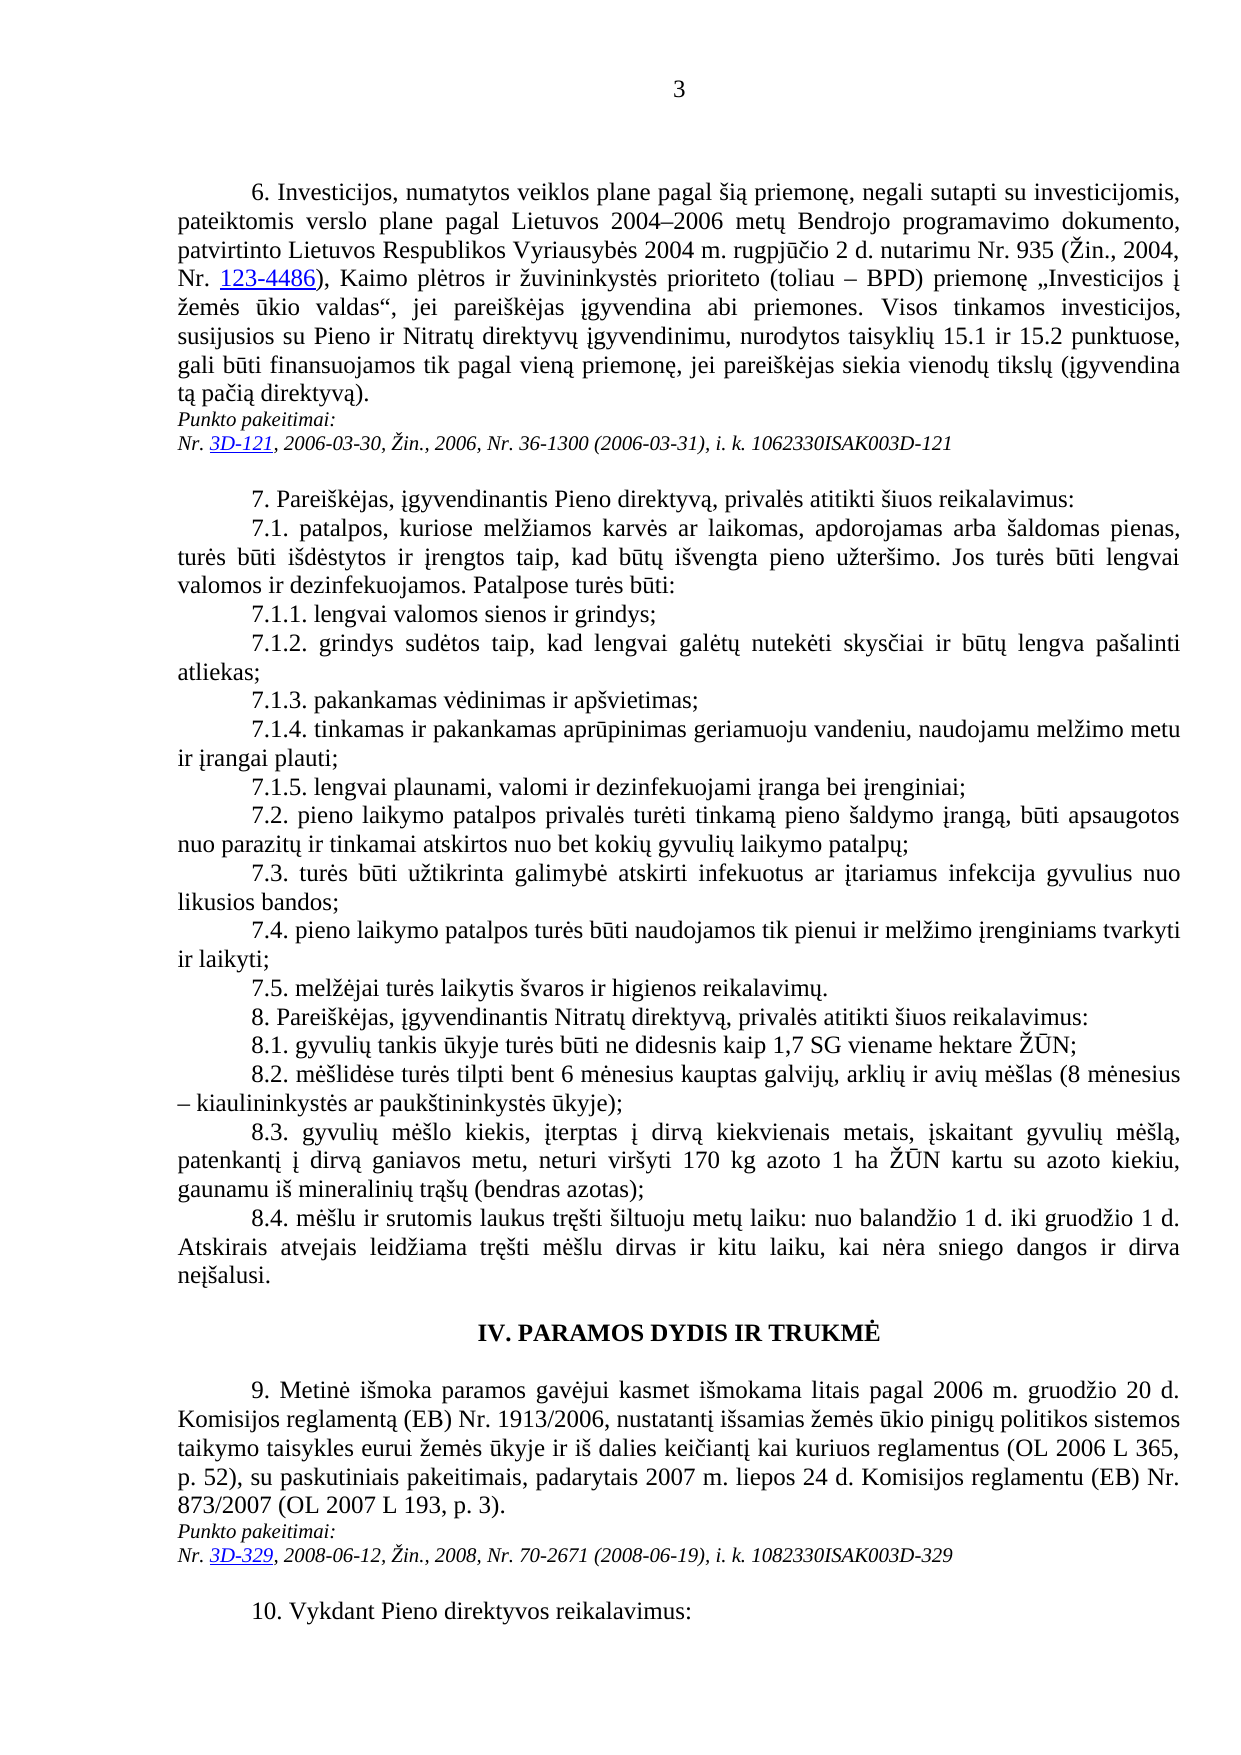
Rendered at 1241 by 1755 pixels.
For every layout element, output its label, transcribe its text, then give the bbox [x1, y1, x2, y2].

text Nr. 3D-121, 2006-03-30, Žin., 2006, Nr. 36-1300 (2006-03-31), i. k. 1062330ISAK003D-121 [177, 431, 1181, 455]
text 8.1. gyvulių tankis ūkyje turės būti ne didesnis kaip 1,7 SG viename hektare ŽŪN; [177, 1030, 1181, 1059]
text 6. Investicijos, numatytos veiklos plane pagal šią priemonę, negali sutapti su investicijomis, pateiktomis verslo plane pagal Lietuvos 2004–2006 metų Bendrojo programavimo dokumento, patvirtinto Lietuvos Respublikos Vyriausybės 2004 m. rugpjūčio 2 d. nutarimu Nr. 935 (Žin., 2004, Nr. 123-4486), Kaimo plėtros ir žuvininkystės prioriteto (toliau – BPD) priemonę „Investicijos į žemės ūkio valdas“, jei pareiškėjas įgyvendina abi priemones. Visos tinkamos investicijos, susijusios su Pieno ir Nitratų direktyvų įgyvendinimu, nurodytos taisyklių 15.1 ir 15.2 punktuose, gali būti finansuojamos tik pagal vieną priemonę, jei pareiškėjas siekia vienodų tikslų (įgyvendina tą pačią direktyvą). [177, 177, 1181, 407]
text 7. Pareiškėjas, įgyvendinantis Pieno direktyvą, privalės atitikti šiuos reikalavimus: [177, 484, 1181, 513]
text Punkto pakeitimai: [177, 1519, 1181, 1543]
text 10. Vykdant Pieno direktyvos reikalavimus: [177, 1596, 1181, 1625]
text 7.3. turės būti užtikrinta galimybė atskirti infekuotus ar įtariamus infekcija gyvulius nuo likusios bandos; [177, 858, 1181, 915]
text 7.5. melžėjai turės laikytis švaros ir higienos reikalavimų. [177, 973, 1181, 1002]
text 7.1. patalpos, kuriose melžiamos karvės ar laikomas, apdorojamas arba šaldomas pienas, turės būti išdėstytos ir įrengtos taip, kad būtų išvengta pieno užteršimo. Jos turės būti lengvai valomos ir dezinfekuojamos. Patalpose turės būti: [177, 513, 1181, 599]
text 8.3. gyvulių mėšlo kiekis, įterptas į dirvą kiekvienais metais, įskaitant gyvulių mėšlą, patenkantį į dirvą ganiavos metu, neturi viršyti 170 kg azoto 1 ha ŽŪN kartu su azoto kiekiu, gaunamu iš mineralinių trąšų (bendras azotas); [177, 1117, 1181, 1203]
text 9. Metinė išmoka paramos gavėjui kasmet išmokama litais pagal 2006 m. gruodžio 20 d. Komisijos reglamentą (EB) Nr. 1913/2006, nustatantį išsamias žemės ūkio pinigų politikos sistemos taikymo taisykles eurui žemės ūkyje ir iš dalies keičiantį kai kuriuos reglamentus (OL 2006 L 365, p. 52), su paskutiniais pakeitimais, padarytais 2007 m. liepos 24 d. Komisijos reglamentu (EB) Nr. 873/2007 (OL 2007 L 193, p. 3). [177, 1375, 1181, 1519]
text 7.2. pieno laikymo patalpos privalės turėti tinkamą pieno šaldymo įrangą, būti apsaugotos nuo parazitų ir tinkamai atskirtos nuo bet kokių gyvulių laikymo patalpų; [177, 800, 1181, 858]
text Nr. 3D-329, 2008-06-12, Žin., 2008, Nr. 70-2671 (2008-06-19), i. k. 1082330ISAK003D-329 [177, 1543, 1181, 1567]
text 7.1.2. grindys sudėtos taip, kad lengvai galėtų nutekėti skysčiai ir būtų lengva pašalinti atliekas; [177, 628, 1181, 685]
text 8.2. mėšlidėse turės tilpti bent 6 mėnesius kauptas galvijų, arklių ir avių mėšlas (8 mėnesius – kiaulininkystės ar paukštininkystės ūkyje); [177, 1059, 1181, 1117]
text Punkto pakeitimai: [177, 407, 1181, 431]
text IV. PARAMOS DYDIS IR TRUKMĖ [177, 1318, 1181, 1347]
text 8. Pareiškėjas, įgyvendinantis Nitratų direktyvą, privalės atitikti šiuos reikalavimus: [177, 1002, 1181, 1030]
text 8.4. mėšlu ir srutomis laukus tręšti šiltuoju metų laiku: nuo balandžio 1 d. iki gruodžio 1 d. Atskirais atvejais leidžiama tręšti mėšlu dirvas ir kitu laiku, kai nėra sniego dangos ir dirva neįšalusi. [177, 1203, 1181, 1289]
text 7.1.4. tinkamas ir pakankamas aprūpinimas geriamuoju vandeniu, naudojamu melžimo metu ir įrangai plauti; [177, 714, 1181, 772]
text 7.1.5. lengvai plaunami, valomi ir dezinfekuojami įranga bei įrenginiai; [177, 772, 1181, 800]
text 7.1.3. pakankamas vėdinimas ir apšvietimas; [177, 685, 1181, 714]
text 7.1.1. lengvai valomos sienos ir grindys; [177, 599, 1181, 628]
text 7.4. pieno laikymo patalpos turės būti naudojamos tik pienui ir melžimo įrenginiams tvarkyti ir laikyti; [177, 915, 1181, 973]
